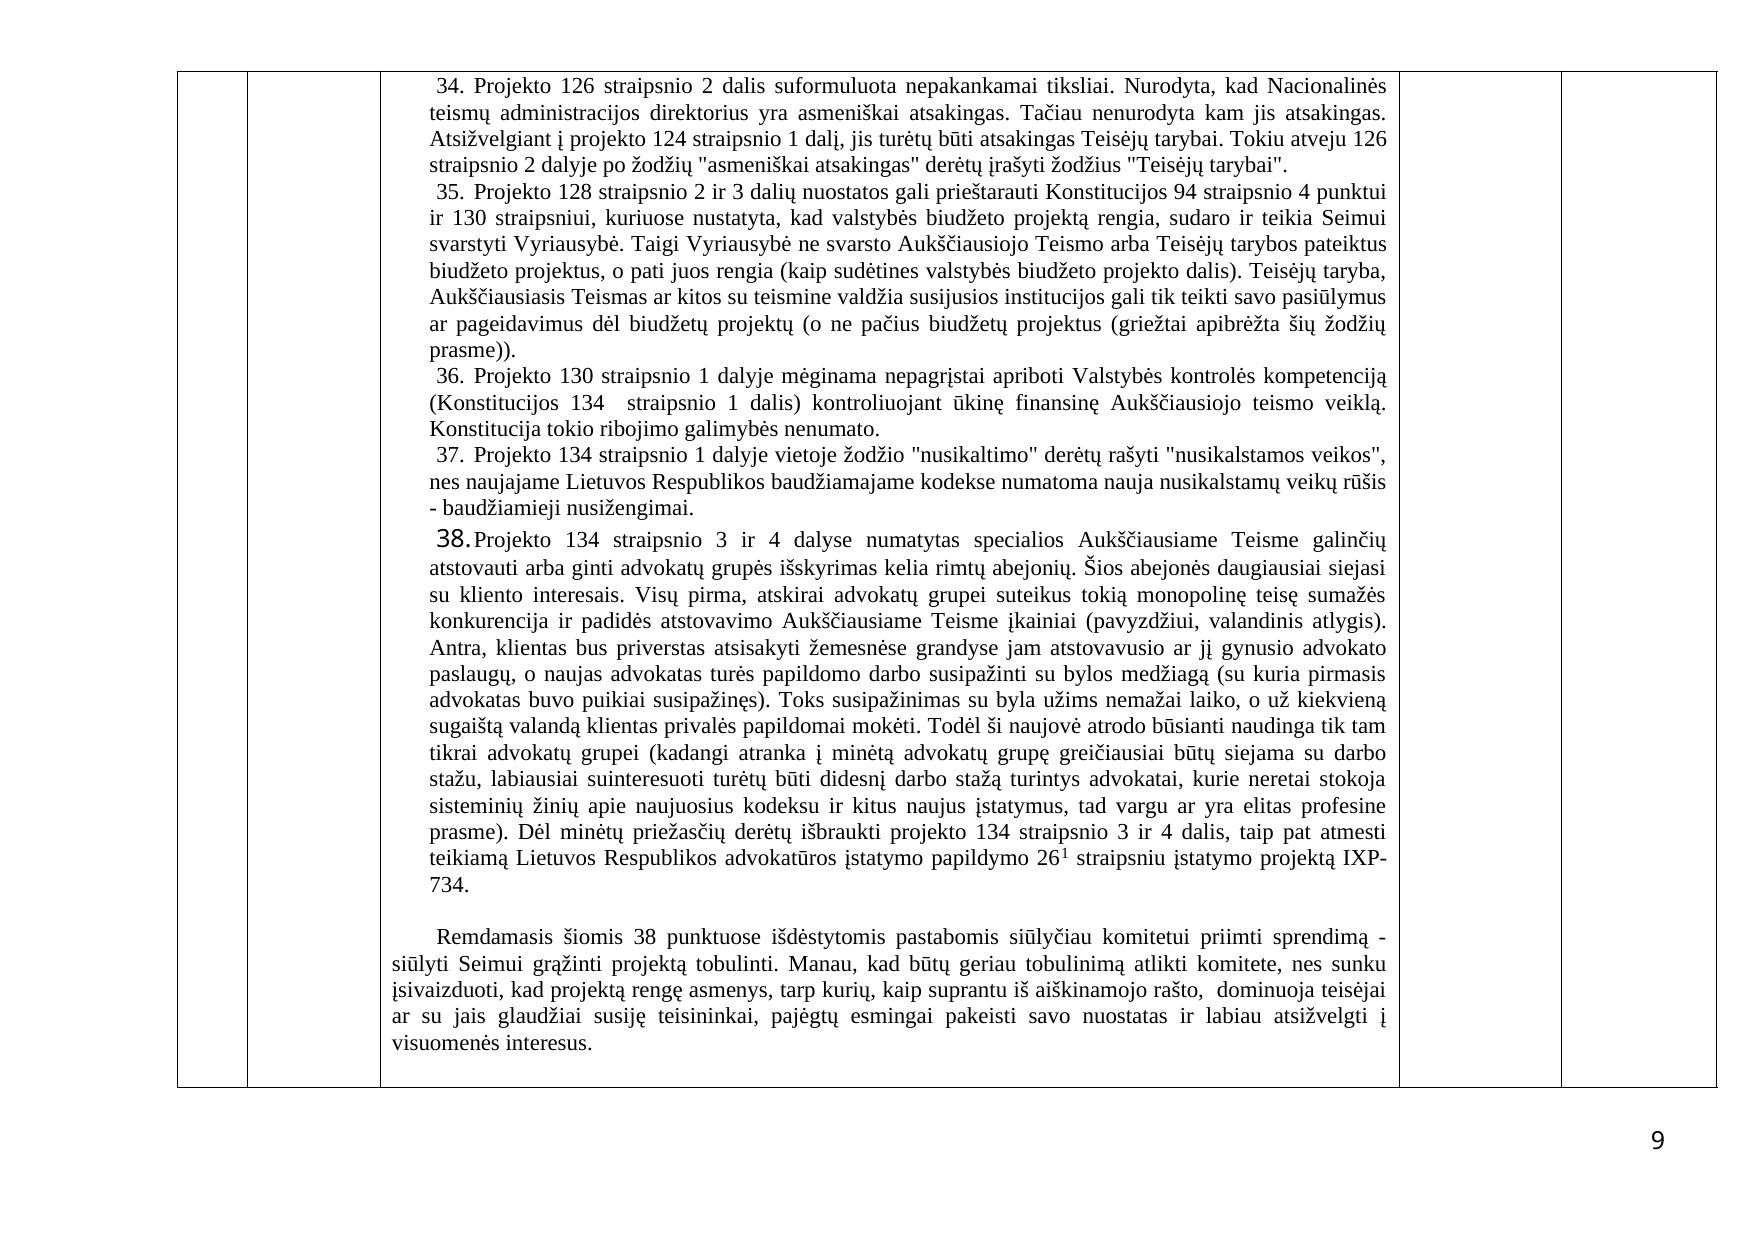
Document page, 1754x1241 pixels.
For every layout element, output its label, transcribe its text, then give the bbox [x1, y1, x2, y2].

table_cell Teikiamą Lietuvos Respublikos teismų įstatymų projektą (toliau - Projektą) trumpai galima apibūdinti taip: tai nepagrįstas teisėjų nepriklausomumo principo fetišizavimas, daromas kitų valstybinės valdžios institucijų Konstitucinių galių ribojimo sąskaita, kas vargu ar užtikrins geresnį teisingumo vykdymą. Garantijų nepagrįstumas ir išpūstumas - pirmas dalykas, kuris krenta į akis skaitant šį projektą. Antai, Projekto 2 straipsnyje, pamirštant Konstitucijos 109 straipsnio 2 dalyje aiškiai nustatytas ribas, siūloma įtvirtinti absoliutaus teismų nepriklausomumo principą. Tačiau Konstitucija teismų ir teisėjų nepriklausomumą garantuoja tik tiek, kiek tai susiję su teisingumo vykdymu. Valdžių padalijimas susijęs su nepriklausomumu funkcijų įgyvendinimo prasme, o ne absoliučiu imunitetu, todėl teorijoje bei praktikoje jis yra papildomas "stabdžių ir atsvarų" mechanizmu. Žvelgiant į Konstitucijos 109 straipsnio 2 dalį bei žinant, kad visus teisėjus skiria, atleidžia, jų darbo vietas keičia Respublikos Prezidentas ir Seimas, o teismus įstatymu steigia ir naikina Seimas, visoms gyvenimo situacijoms taikomas teiginys "teismai yra nepriklausomi nuo kitų valstybės valdžios institucijų" parodo projekto rengėjų tendencingumą maksimaliai atstovaujant teisėjų interesus. Projekto 3 straipsnio 4 dalyje be jokių išlygų nurodoma, kad "niekas neturi teisės reikalauti, kad teisėjas atsiskaitytų dėl konkrečioje byloje priimto sprendimo". Įdomu ar tai reikš, kad ten, kur įstatyme bus parašyta "juoda", teisėjas galės sakyti "balta" ir niekas negalės iš jo pareikalauti atsiskaitymo, o esant reikalui (už neteisėto ar nepagrįsto teismo sprendimo priėmimą) taikyti drausminės, civilinės ar baudžiamosios atsakomybės priemones? Ar jos bus taikomos be atitinkamo teisėjo "atsiskaitymo" dėl priimto sprendimo? Kad ir kaip ten būtų, vargu ar atsakymas į šį klausimą gali būti teigiamas. Todėl šis projekto rengėjų kategoriškumas turėtų būti sumažintas tam tikromis išlygomis. Projekto 3 straipsnio 5 dalies antrasis sakinys pakartoja Konstitucinio Teismo nutarimą ir išaiškinimą, kuriuose nurodyta, kad "bet kokie veiksmai, susiję su teisėjams nustatytų socialinių garantijų mažinimu, yra teisėjų nepriklausomumo pažeidimas"! Išeitų, kad Seimas (kuris nustato atlyginimų politiką) teisėjus gali paveikti pakeisdamas įstatymus (nuo to jie niekaip negali apsisaugoti, nes pagal Konstitucijos 109 straipsnį "teisėjai, nagrinėdami bylas, klauso tik įstatymo"). Gaila, kad Konstitucinis Teismas nagrinėdamas minėtą teisėjų atlyginimų nustatymo klausimą pamynė pagrindinį teisingumo vykdymo principą "nemo iudex in propria causa" ("niekas negali būti teisėju savo paties byloje") ir valdingai nurodė, kad atlyginimo ir socialinių garantijų teisėjams (tame tarpe ir šį sprendimą priėmusiems Konstitucinio Teismo teisėjams) mažinti negalima. Tačiau jei jau teisėjai įtvirtino savo profesinės grupės garantijų neliečiamumą, jų plėtimą būtina itin atidžiai vertinti (didesnės pensijos, ilgesnės atostogos - visa tai vieną kartą suteikus, jas galima bus tik padidinti, o ne sumažinti). Siūlau atsisakyti 12 straipsnio 9 dalyje numatytos išimties dėl teisėjų skaičiaus Aukščiausiajame Teisme ir palikti bendrą 8 dalies nuostatą. Projekto 33 straipsnio 2 dalis suformuluota nekorektiškai. Sprendžiant iš straipsnio pavadinimo ("… teisės šaltiniai") ir 33 straipsnio 2 dalies pradžios ("nagrinėdami bylas teismai taip pat vadovaujasi …") susidaro įspūdis, kad Lietuvoje atsiranda naujas teisės šaltinis - teismo precedentas. Tačiau teismo precedento pripažinimas teisės šaltiniu Lietuvai nepriimtinas tiek galiojančios Konstitucijos, tiek ir Lietuvos teisės tradicijos prasme. Visuotinai priimta, kad oficialiai paskelbtuose teismų aktuose galima aiškinti teisės normas, bet ne kurti naujas. Todėl, siekiant išvengti dviprasmiškumo, projekto 33 straipsnio 2 dalyje vietoje žodžių "nagrinėdami bylas teismai taip pat vadovaujasi" derėtų rašyti žodžius "taikydami įstatymus ir kitus teisės aktus teismai vadovaujasi". Projekto 45 straipsnio 1 dalis suformuluota nepagrįstai plačiai. Jei "draudžiama bet kokia forma daryti poveikį teisėjui, siekiant daryti įtaką bylos baigčiai", tai užprogramuojama, kad teisminio proceso dalyviai (pavyzdžiui, pasakojimais apie sunkią vaikystę teisėją siekiantis sugraudinti teisiamasis) šią normą nuolat pažeidinės. Draudimas turėtų liesti tik neteisėtą poveikį, t.y. ši norma turi būti blanketinė (t.y. papildoma kituose teisės aktuose nustatytomis neteisėtą poveikį apibrėžiančiomis normomis). Projekto 46 straipsnio 1 dalies 2 sakinys pažodžiui atkartoja 87 straipsnio 2 dalies 1 sakinį. To būti neturėtų, nes Lietuvos Respublikos įstatymų ir kitų teisės norminių aktų rengimo tvarkos įstatymo 10 straipsnio 3 dalyje nustatyta, kad "straipsnio tekstas nekartojamas kituose straipsniuose". Projekto 46 straipsnio 4 dalis, tiek kiek joje nustatoma, kad "teisėjas negali būti patrauktas administracinėn atsakomybėn" neatitinka Lietuvos Respublikos Konstitucijos, be to trukdytų siekti prevencinių tikslų. Lyginant Konstitucijos 62 straipsnio 2 dalį, 86 straipsnio 1 dalį, 104 straipsnio 4 dalį ir 114 straipsnio 2 dalį akivaizdžiai matosi, kad pačioje Konstitucijoje nustatytos atskirų pareigūnų imunitetų ribos. Imunitetas nuo administracinės atsakomybės taip pat numatytas, tačiau jis taikomas tik Respublikos Prezidentui. Tai reiškia, kad Konstitucijos prasme jokie kiti pareigūnai (Vyriausybės nariai, Seimo nariai, teisėjai) negali pretenduoti į šį imunitetą. Projekte siūlomo sprendimo antikonstitucinis pobūdis susijęs ir su kai kurių pragmatinių motyvų ignoravimu. Antai, kelių eismo taisykles pažeidinėjantis teisėjas kelia pavojų aplinkinių sveikatai ir gyvybei, todėl šioje situacijoje jokios projekte numatytos drausminės priemonės negali turėti vairuotojo teisių atėmimui adekvataus prevencinio poveikio. Tendenciją didinti teisėjų privilegijas ir mažinti atsakomybę puikiai atspindi ir projekto 46 straipsnio 6 dalies paskutinis sakinys, kuriame numatyta, kad "dėl teisėjo nusikalstamų veiksmų, vykdant teisingumą, atsiradusią ir valstybės atlygintą asmeniui turtinę žalą valstybė turi teisę regreso tvarka išieškoti iš teisėjo". Šioje normoje taisytini net trys dalykai. Visų pirma, valstybė privalo turėti ne teisę, o pareigą, regreso tvarka išieškoti atitinkamą žalą. Antra, valstybė asmeniui kompensuoja ne tik turtinę, bet ir neturtinę žalą (pavyzdžiui, tą, kuri padaryta nepagrįstu kalinimu), taigi, turėtų būti numatytas ir šių išmokų regresinis išieškojimas. Trečia, tai turėtų liesti ne tik nusikalstamus teisėjo veiksmus, bet ir nusikalstamą neveikimą (t.y. veikas). Projekto 50 straipsnyje siūlau palikti dabar galiojančiame įstatyme nustatytus išsilavinimo reikalavimus asmeniui, siekiančiam tapti apylinkės teismo teisėju. Projekto 53 straipsnio 1 dalies nuostatos (7 kandidatų siūlymas į 7 vietas) ne itin dera su demokratijos principais. Abejonių kelia ir kandidatų į pretendentų į teisėjus egzaminų komisiją siūlymo teisę turinčių subjektų rato apibrėžimas (ypač kiek tai liečia "didžiausią teisėjų skaičių vienijančiai teisėjų visuomeninei organizacijai" suteikiamas teises (problema dėl šio subjekto liečia ne tik aptariamą straipsnį)). Jei jau teisminė valdžia remiasi savivalda, kodėl kandidatų negalėtų siūlyti teisėjų tarybos nariai (galbūt ne pavieniai, o 5 ar 10 teisėjų grupės) ir teisingumo ministras? Ta pati pastaba liečia ir 55 straipsnio 2 dalį. Siūlau keisti 54 ir kituose straipsniuose nurodytos institucijos "Nacionalinė teismų administracija" pavadinimą į "Lietuvos Respublikos teismų administracija".. Projekto 55 straipsnio 7 dalis suformuluota nekorektiškai. Nors čia teigiama, kad "Respublikos Prezidentas nėra saistomas šiame įstatyme numatytu privalomu atrankos komisijos sprendimu", vėliau patikslinama, kad tik "įstatymo numatytais atvejais" jis gali kreiptis į Teisėjų tarybą "patarimo ir dėl asmens, nepraėjusio atrankos procedūros". Tokia nuostata gali prieštarauti Konstitucijai, kurioje Prezidentas niekuo nevaržomas priimant sprendimą dėl vieno ar kito asmens paskyrimo teisėju. Vienintelis galimas suvaržymas - specialios įstatymo numatytos teisėjų institucijos patarimo gavimas (kreipimasis dėl jo); patarimo į kurį atsižvelgti jis neprivalo. Tuo tarpu minėta 55 straipsnio 7 dalies norma numato galimybę varžyti konstitucines Respublikos Prezidento prerogatyvas (jei įstatymas atskirais atvejais nenumato galimybės kreiptis patarimo į Teisėjų tarybą, Prezidentui atrankos komisijos sprendimas tampa lyg ir privalomas). Projekto 56 straipsnio 5 dalis gali prieštarauti Konstitucijai, nes Teisėjų taryba gali tik patarti Prezidentui dėl teisėjo kandidatūros, bet ne ją "pateikti Respublikos Prezidentui", kadangi teikimas Prezidentą daro priklausomu, o patarimas - ne (antai, Aukščiausiojo teismo teisėjus pagal Konstituciją skiria du subjektai (Seimas Prezidento teikimu), t.y. jei Prezidentas nepateiks, Seimas negalės to asmens paskirti; tuo tarpu apylinkės teisėjus pagal konstituciją Prezidentas skiria vienas, teisėjų institucija jam tik pataria, o ne dalijasi su juo kompetencija). Siekiant išvengti pavojaus, kad gali būti nepagrįstai ribojamos konstitucinės Respublikos Prezidento teisės skiriant teisėjus, Projekto 57 straipsnio 1 dalies 4 sakinyje vietoje žodžių "patarus Teisėjų tarybai" derėtų įrašyti žodžius "susipažinęs su Teisėjų tarybos patarimu". Atitinkamai derėtų pataisyti ir 74 straipsnio 1 dalį. Sunkiai suprantama kodėl Projekto 58 straipsnio 1 dalyje Teisingumo ministrui suteikiama teisė kištis į teismų darbą (rekomenduoti (pagal kontekstą - teikti) kandidatus į hipotekos teisėjus). Atrodo, kad tai prieštarauja bendrai Projekto krypčiai. Projekto 63 straipsnio 2 dalį derėtų tikslinti, nes pagal dabartinę redakciją teisėją galima perkelti 6 mėnesiams, o po savaitės dar 6 mėnesiams ir t.t. Turėtų būti numatyta, kad ne ilgiau kaip 6 mėnesiams per 2, 3 ar 5 metus. Projekto 69 straipsnyje vietoje jungtuko "ir" siūlau įrašyti "ir (ar)", kad būtų pripažįstamas ir Kauno Vytauto Didžiojo dėstytojų teisinis pedagoginis stažas. Projekto 70 straipsnyje išreikšta šio projekto dvasia: čia, pasireiškia siekimas uždaryti teismų sistemą ir kiek įmanoma apsaugoti ją nuo išorinės įtakos (pamirštant, kad valdžių padalijimas remiasi tarpusavio kontrole, o ne "feodų" pasidalijimų). Tokia teisėjų atrankos politika gali prieštarauti Konstitucijai. Atrankoje visiškai nedalyvaujant Respublikos Prezidentui (per savo įgaliotus asmenis), apribojamos jo konstitucinės funkcijos, susiję su teisėjų skyrimu ir paaukštinimu. Visiškai netinkamai suformuluota dalis nuostatų, reglamentuojančių teisėjų skyrimo tvarką. Antai, Projekto 73 straipsnyje siūloma nustatyti, kad kandidatūras Aukščiausiojo Teismo teisėjo pareigoms užimti Respublikos Prezidentui pasiūlo Aukščiausiojo Teismo pirmininkas. Tai gali pažeisti Konstitucijos 112 straipsnio 5 dalį: visų pirma, Aukščiausiojo Teismo pirmininkas jokiu būdu nėra Konstitucijoje minima speciali įstatymo numatyta teisėjų institucija, o antra, atitinkamu klausimu Respublikos Prezidentui galima tik patarti, o ne siūlyti kandidatą (t.y. faktiškai suvaržyti Prezidentą, o ne suteikti jam konsultacinio pobūdžio pagalbą). Ta pati pastaba liečia ir 80 straipsnio 3 dalį bei 88 straipsnio 3 dalį. Beje, įtvirtinus Aukščiausiojo Teismo pirmininko teisę teikti kandidatus į šio teismo teisėjus ir skyrių pirmininkus ir siūlyti juos atleisti, gresia pavojus, kad Aukščiausiojo Teismo pirmininkas pats gali tapti teismų nepriklausomumą ribojančiu asmeniu (tik pirmininkui lojalus teisėjas gali tikėtis padaryti karjerą ir išsilaikyti savo poste). Kelia abejonių teismų pirmininkų, jų pavaduotojų bei skyrių pirmininkų įgaliojimų laiko skirtumai (74 straipsnio 2,3 ir 4 dalys; 76 straipsnio 4 dalis; 78 straipsnio 3 dalis). Toks niekuo nepagrįstas potraukis teismų vadovų hierarchinę padėtį pabrėžti skirtingu jų įgaliojimų laiku neturi nieko bendro su teismų administravimo poreikiais. Sunku suprasti kodėl visi teismų vadovai negalėtų būti skiriami, pavyzdžiui, 5 metams. Projekto 75 straipsnio 1 dalis gali prieštarauti Konstitucijai. Čia nustatyta, kad Atrankos komisija parenka ir teikia Respublikos Prezidentui kandidatus į atitinkamų teismų vadovus. Kaip jau ne kartą buvo minėta, kandidatų teikimas nepagrįstai riboja Prezidento galias ir prieštarauja Konstitucijai. Kalba gali eiti tik apie patarimą. Tačiau šiuo atveju vargu ar įmanomas netgi patariamasis Atrankos komisijos vaidmuo, juk pagal Konstitucijos 112 straipsnio 5 dalį Prezidentui pataria speciali teisėjų institucija, o ne institucijų daugetas (atrodo, kad Projekto prasme patariamoji institucija - Teisėjų taryba). Dar daugiau, Atrankos komisija vargu ar galėtų būti laikoma "teisėjų institucija" Konstitucijos 112 straipsnio 5 dalies prasme, kadangi ją sudaro ne vien teisėjai. Todėl būtų logiškiau, jei ši institucija savo išvadą teiktų patariamajai institucijai - Teisėjų tarybai (tai liečia ir 76 straipsnio 1 bei 2 dalis). Projekto 85 straipsnio 4 punktas suformuluotas nekorektiškai, nes čia minimas draudimas "paaukštinti teisėją pareigose" būtų taikomas Seimui ir Respublikos Prezidentui (mat tik jie gali paaukštinti teisėją), tuo tarpu Konstitucija nenumato Garbės teismo (Projekto 113 straipsnio prasme - tai teismų savivaldos institucija) galimybės vienokiais ar kitokiais draudimais riboti šių institucijų kompetenciją. Projekto 93 straipsnio 1 dalies nuostata (reikalavimas teisėjų atlyginimus nustatyti atskiru įstatymu) yra nepagrįsta. Teisėjai dirba valstybės tarnyboje, tad jų atlyginimai gali būti nustatomi vadovaujantis bendrais principais (šiuo požiūriu net aukščiausiam šalies pareigūnui - Respublikos Prezidentui - nedaroma išimtis). Taip pat abejotinas absoliutus teisėjų atlyginimų mažinimo draudimas (pavyzdžiui šalį ištikus ekonominei krizei, kai visiems iš valstybės biudžeto gaunantiems atlyginimus tarnautojams tenka "susiveržti diržus"). Visiškai nepagrįstas projekto 95 straipsnis. Visų pirma, atostogų trukmės nustatymas pagal teismų grandis prieštarautų bendrai tvarkai, kuri sėkmingai gali būti taikoma ir teismuose (t.y. atostogų trukmė nustatoma pagal tarnybos stažą). Tuo tarpu 2 šio straipsnio dalis eilinį kartą pabrėžia valstybės socialinės politikos rėmuose niekuo nepagrindžiamą norą turėti visą kitoms valstybės tarnyboje dirbančių asmenų kategorijoms suteikiamų garantijų rinkinį bei papildomas lengvatas. Siūlomos atostogų trukmės nustatymo tvarkos derėtų atsisakyti, o Projektą lydintį Lietuvos Respublikos atostogų įstatymo 2 straipsnio papildymo įstatymo projektą IXP-739 atmesti. Sunkiai suprantama kas turima omeny 98 straipsnio 1 dalies 3 sakinyje minint "teisėjo teisę turėti papildomą gyvenamąjį plotą, ne mažesnį kaip dvidešimties kvadratinių metrų dydžio, arba atskirą kambarį". Ką šis plotas turi papildyti? Bet kuriuo atveju, jei teisėjai be to, kas priklauso kitiems, tokius pačius objektyvius poreikius turintiems valstybės tarnyboje dirbantiems asmenims (pavyzdžiui, prokurorams), turi teisę reikalauti papildomų 20 m2 arba papildomo atskiro kambario, ši teisė turėtų būti vertinama kaip Konstitucijos 29 straipsnio 2 dalyje draudžiamas privilegijų teikimas socialinės padėties pagrindu. Visiškai nepagrįsta ir to paties straipsnio 3 dalies nuostata, įpareigojanti Vyriausybę nustatyti specialią (teisėjams) lengvatinio kredito skyrimo ir grąžinimo tvarką. Šiuo požiūriu nėra jokio pagrindo teisėjus atskirti nuo teisėsaugos ir teisėtvarkos institucijų pareigūnų. O geriausia būtų atsisakyti šio straipsnio ir nenumatyti jokių lengvatų teisėjams sprendžiant apsirūpinimą gyvenamosiomis patalpomis, nes gaudami pakankamai didelius atlyginimus teisėjai galėtų savarankiškai spręsti gyvenamojo būsto įgijimo problemą, nepretenduodami į didesnes teises negu jas turi kiti piliečiai Kelia abejonių ir 99 straipsnyje esančios nuostatos dėl teisėjų pensijų. Sunku suvokti ką bendro teisėjai turi su statutiniais teisėsaugos institucijų pareigūnais? Juk pastarieji gauna papildomas socialines garantijas už tai, kad kone kasdien vienas prieš vieną (be konvojavimo tarnybos pareigūnų!) susiduria su nusikaltėliais, rizikuoja savo sveikata ir gyvybe gelbėdami žmones bei jų turtą ir t.t. Akivaizdu, kad projekto rengėjų pasirinktas kelias yra ydingas: negalima vienai profesinei grupei suteikti visas įmanomas (ir neįmanomas) teises bei privilegijas bei atleisti nuo daugelio pareigų bei prievolių. Derėtų atsisakyti tiek atitinkamų 99 straipsnio nuostatų, tiek ir Lietuvos Respublikos vidaus reikalų, Specialiųjų tyrimų tarnybos, valstybės saugumo, krašto apsaugos, prokuratūros, kalėjimų departamento, jam pavaldžių įstaigų bei įmonių pareigūnų ir karių valstybinių pensijų įstatymo pavadinimo, 1, 3, 6, 12 ir 16 straipsnių pakeitimo ir papildymo įstatymo projekte siūlomų pakeitimų. Kelia abejonių projekto 100 straipsnio 1 dalyje numatytos išeitinės pašalpos dydis (juo labiau kai analogiška pašalpa mokama mirusio teisėjo šeimos nariams, juk teisėjui mirus dėl profesinės ligos, žuvus vykdant tarnybines pareigas ir pan., jo šeimos nariai gauna visai kitas kompensacijas; tuo tarpu atostogų metu natūralia mirtimi mirusio teisėjo šeimos nariai niekuo nesiskiria nuo bet kurio kito valstybės tarnautojo šeimos narių). Nepriimtina projekto 100 straipsnio 6 dalis, kurioje pensijinio amžiaus sulaukusiems buvusiems teisėjams suteikiamos išimtinės lengvatos toliau dirbti valstybės tarnyboje. Jei šie asmenys turi noro ir galimybių toliau dirbti, jie, kaip ir kiekvienas kitas asmuo, gali dirbti advokatais arba konsultantais privačiose įstaigose. Šią dalį derėtų išbraukti, o siūlomą Lietuvos Respublikos valstybės tarnybos įstatymo 9 straipsnio pakeitimo įstatymo projektą atmesti. Projekto 102 straipsnio 6 dalis, kiek joje numatoma teismo pirmininko galimybė jam priskirtas administravimo funkcijas pavesti atlikti "kitiems teisėjams" (t.y. ne pavaduotojams ar skyrių pirmininkams) yra nepateisinama. Už administravimo funkcijų vykdymą teismo pirmininkai (jų pavaduotojai ar skyrių pirmininkai) gauna didesnį atlyginimą, tad šio darbo neturėtų permesti kitiems teisėjams. Nesuprantamas projekto 117 straipsnio 6 dalyje numatytas Visuotinio teisėjų susirinkimo sprendimų priėmimui numatomas 2/3 dalyvaujančių teisėjų pritarimo reikalavimas. Tokį reikalavimą galima vertinti kaip siekimą "neutralizuoti" teismų savivaldos efektyvumą iš esmės elitiniu pagrindu numatomos sudaryti Teisėjų tarybos naudai. Projekto 118 straipsnyje numatyta Teisėjų tarybos (113 straipsnio prasme - teismų savivaldos institucijos) sudarymo tvarka nedaug ką bendro turi su savivalda. Pagal šio straipsnio 2 dalį 11 (t.y. pusė) Teisėjų tarybos narių skiriami pagal pareigas. Tuo tarpu į atitinkamas pareigas teisėjai parenkami administracine tvarka. Atrodo, kad jei atitinkamų teismų vadovai yra pakankamai kompetentingi ir gerbiami kolegų, jie bet kuriuo atveju būtų išrinkti į Teisėjų tarybą. Dar labiau nesuprantama tai, kad teisėjų savivaldos institucijos "pirmininku pagal pareigas yra Aukščiausiojo Teismo pirmininkas". Kelia abejonių specialaus Aukščiausiojo Teismo teisėjų garbės teismo reikalingumas. Netgi jei būtų nuspręsta, kad tokios institucijos reikia, teikti kandidatus į šio teismo teisėju logiškai turėtų Aukščiausiojo Teismo Senatas, o ne šio teismo pirmininkas (juk garbės teismas, kaip teismų savivaldos institucija (113 straipsnio prasme) turėtų būti formuojamas ne administraciniu pagrindu). Projekto 126 straipsnio 2 dalis suformuluota nepakankamai tiksliai. Nurodyta, kad Nacionalinės teismų administracijos direktorius yra asmeniškai atsakingas. Tačiau nenurodyta kam jis atsakingas. Atsižvelgiant į projekto 124 straipsnio 1 dalį, jis turėtų būti atsakingas Teisėjų tarybai. Tokiu atveju 126 straipsnio 2 dalyje po žodžių "asmeniškai atsakingas" derėtų įrašyti žodžius "Teisėjų tarybai". Projekto 128 straipsnio 2 ir 3 dalių nuostatos gali prieštarauti Konstitucijos 94 straipsnio 4 punktui ir 130 straipsniui, kuriuose nustatyta, kad valstybės biudžeto projektą rengia, sudaro ir teikia Seimui svarstyti Vyriausybė. Taigi Vyriausybė ne svarsto Aukščiausiojo Teismo arba Teisėjų tarybos pateiktus biudžeto projektus, o pati juos rengia (kaip sudėtines valstybės biudžeto projekto dalis). Teisėjų taryba, Aukščiausiasis Teismas ar kitos su teismine valdžia susijusios institucijos gali tik teikti savo pasiūlymus ar pageidavimus dėl biudžetų projektų (o ne pačius biudžetų projektus (griežtai apibrėžta šių žodžių prasme)). Projekto 130 straipsnio 1 dalyje mėginama nepagrįstai apriboti Valstybės kontrolės kompetenciją (Konstitucijos 134 straipsnio 1 dalis) kontroliuojant ūkinę finansinę Aukščiausiojo teismo veiklą. Konstitucija tokio ribojimo galimybės nenumato. Projekto 134 straipsnio 1 dalyje vietoje žodžio "nusikaltimo" derėtų rašyti "nusikalstamos veikos", nes naujajame Lietuvos Respublikos baudžiamajame kodekse numatoma nauja nusikalstamų veikų rūšis - baudžiamieji nusižengimai. Projekto 134 straipsnio 3 ir 4 dalyse numatytas specialios Aukščiausiame Teisme galinčių atstovauti arba ginti advokatų grupės išskyrimas kelia rimtų abejonių. Šios abejonės daugiausiai siejasi su kliento interesais. Visų pirma, atskirai advokatų grupei suteikus tokią monopolinę teisę sumažės konkurencija ir padidės atstovavimo Aukščiausiame Teisme įkainiai (pavyzdžiui, valandinis atlygis). Antra, klientas bus priverstas atsisakyti žemesnėse grandyse jam atstovavusio ar jį gynusio advokato paslaugų, o naujas advokatas turės papildomo darbo susipažinti su bylos medžiagą (su kuria pirmasis advokatas buvo puikiai susipažinęs). Toks susipažinimas su byla užims nemažai laiko, o už kiekvieną sugaištą valandą klientas privalės papildomai mokėti. Todėl ši naujovė atrodo būsianti naudinga tik tam tikrai advokatų grupei (kadangi atranka į minėtą advokatų grupę greičiausiai būtų siejama su darbo stažu, labiausiai suinteresuoti turėtų būti didesnį darbo stažą turintys advokatai, kurie neretai stokoja sisteminių žinių apie naujuosius kodeksu ir kitus naujus įstatymus, tad vargu ar yra elitas profesine prasme). Dėl minėtų priežasčių derėtų išbraukti projekto 134 straipsnio 3 ir 4 dalis, taip pat atmesti teikiamą Lietuvos Respublikos advokatūros įstatymo papildymo 261 straipsniu įstatymo projektą IXP-734. Remdamasis šiomis 38 punktuose išdėstytomis pastabomis siūlyčiau komitetui priimti sprendimą - siūlyti Seimui grąžinti projektą tobulinti. Manau, kad būtų geriau tobulinimą atlikti komitete, nes sunku įsivaizduoti, kad projektą rengę asmenys, tarp kurių, kaip suprantu iš aiškinamojo rašto, dominuoja teisėjai ar su jais glaudžiai susiję teisininkai, pajėgtų esmingai pakeisti savo nuostatas ir labiau atsižvelgti į visuomenės interesus. [381, 72, 1399, 1086]
table_cell [248, 72, 380, 1086]
table_cell [178, 72, 247, 1086]
table_cell [1400, 72, 1561, 1086]
table_cell [1562, 72, 1716, 1086]
